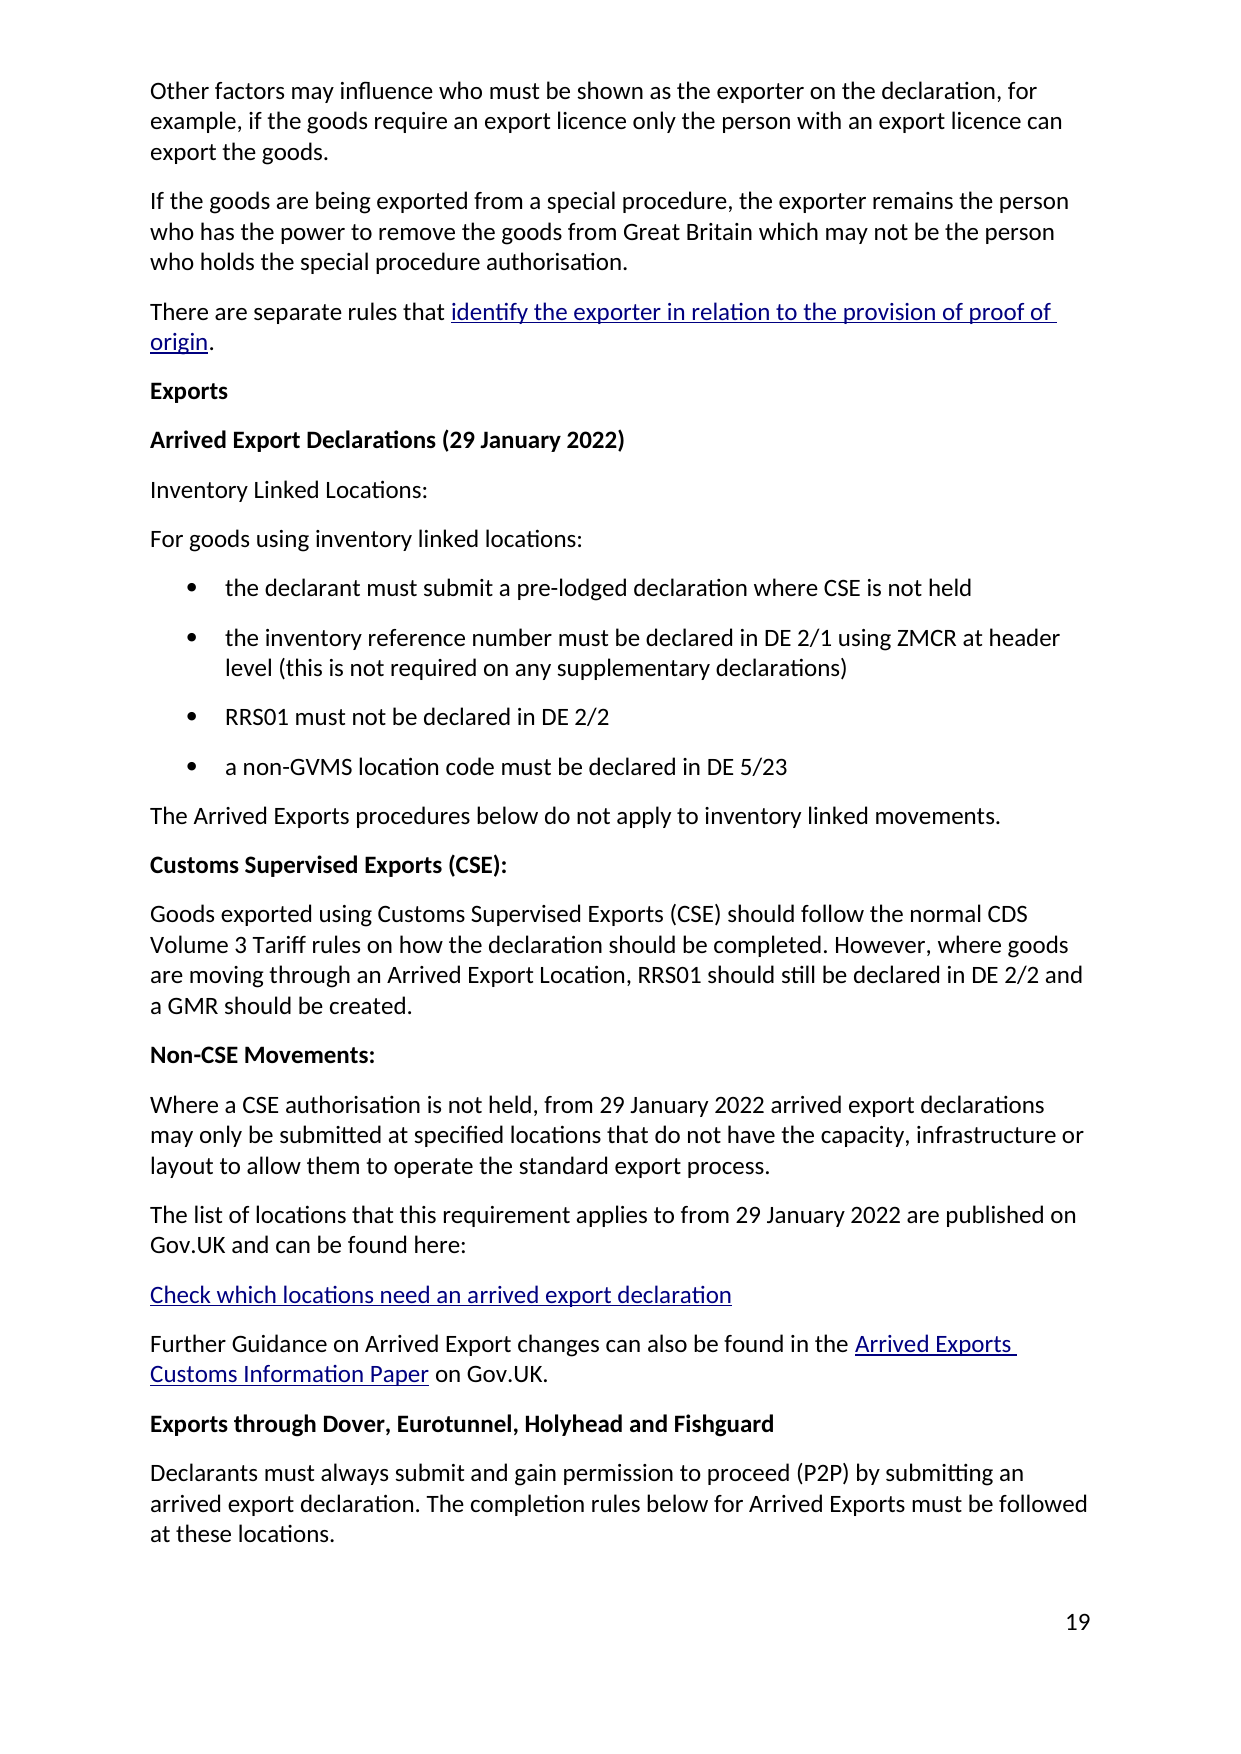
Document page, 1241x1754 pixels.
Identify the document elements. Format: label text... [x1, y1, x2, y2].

subtitle Arrived Export Declarations (29 January 2022) [150, 425, 1090, 455]
text For goods using inventory linked locations: [150, 523, 1090, 554]
subtitle Exports through Dover, Eurotunnel, Holyhead and Fishguard [150, 1408, 1090, 1438]
text The list of locations that this requirement applies to from 29 January 2022 are published on Gov.UK and can be found here: [150, 1199, 1090, 1260]
text Goods exported using Customs Supervised Exports (CSE) should follow the normal CDS Volume 3 Tariff rules on how the declaration should be completed. However, where goods are moving through an Arrived Export Location, RRS01 should still be declared in DE 2/2 and a GMR should be created. [150, 899, 1090, 1021]
list the declarant must submit a pre-lodged declaration where CSE is not held [187, 572, 1090, 603]
text Further Guidance on Arrived Export changes can also be found in the Arrived Exports Customs Information Paper on Gov.UK. [150, 1328, 1090, 1389]
text If the goods are being exported from a special procedure, the exporter remains the person who has the power to remove the goods from Great Britain which may not be the person who holds the special procedure authorisation. [150, 185, 1090, 277]
text There are separate rules that identify the exporter in relation to the provision of proof of origin. [150, 296, 1090, 357]
text Check which locations need an arrived export declaration [150, 1279, 1090, 1309]
list the inventory reference number must be declared in DE 2/1 using ZMCR at header level (this is not required on any supplementary declarations) [187, 622, 1090, 683]
text Inventory Linked Locations: [150, 474, 1090, 504]
text Declarants must always submit and gain permission to proceed (P2P) by submitting an arrived export declaration. The completion rules below for Arrived Exports must be followed at these locations. [150, 1457, 1090, 1549]
list RRS01 must not be declared in DE 2/2 [187, 702, 1090, 732]
subtitle Non-CSE Movements: [150, 1039, 1090, 1070]
list a non-GVMS location code must be declared in DE 5/23 [187, 751, 1090, 781]
text Other factors may influence who must be shown as the exporter on the declaration, for example, if the goods require an export licence only the person with an export licence can export the goods. [150, 75, 1090, 167]
text The Arrived Exports procedures below do not apply to inventory linked movements. [150, 800, 1090, 831]
subtitle Exports [150, 375, 1090, 406]
subtitle Customs Supervised Exports (CSE): [150, 849, 1090, 880]
text Where a CSE authorisation is not held, from 29 January 2022 arrived export declarations may only be submitted at specified locations that do not have the capacity, infrastructure or layout to allow them to operate the standard export process. [150, 1089, 1090, 1180]
